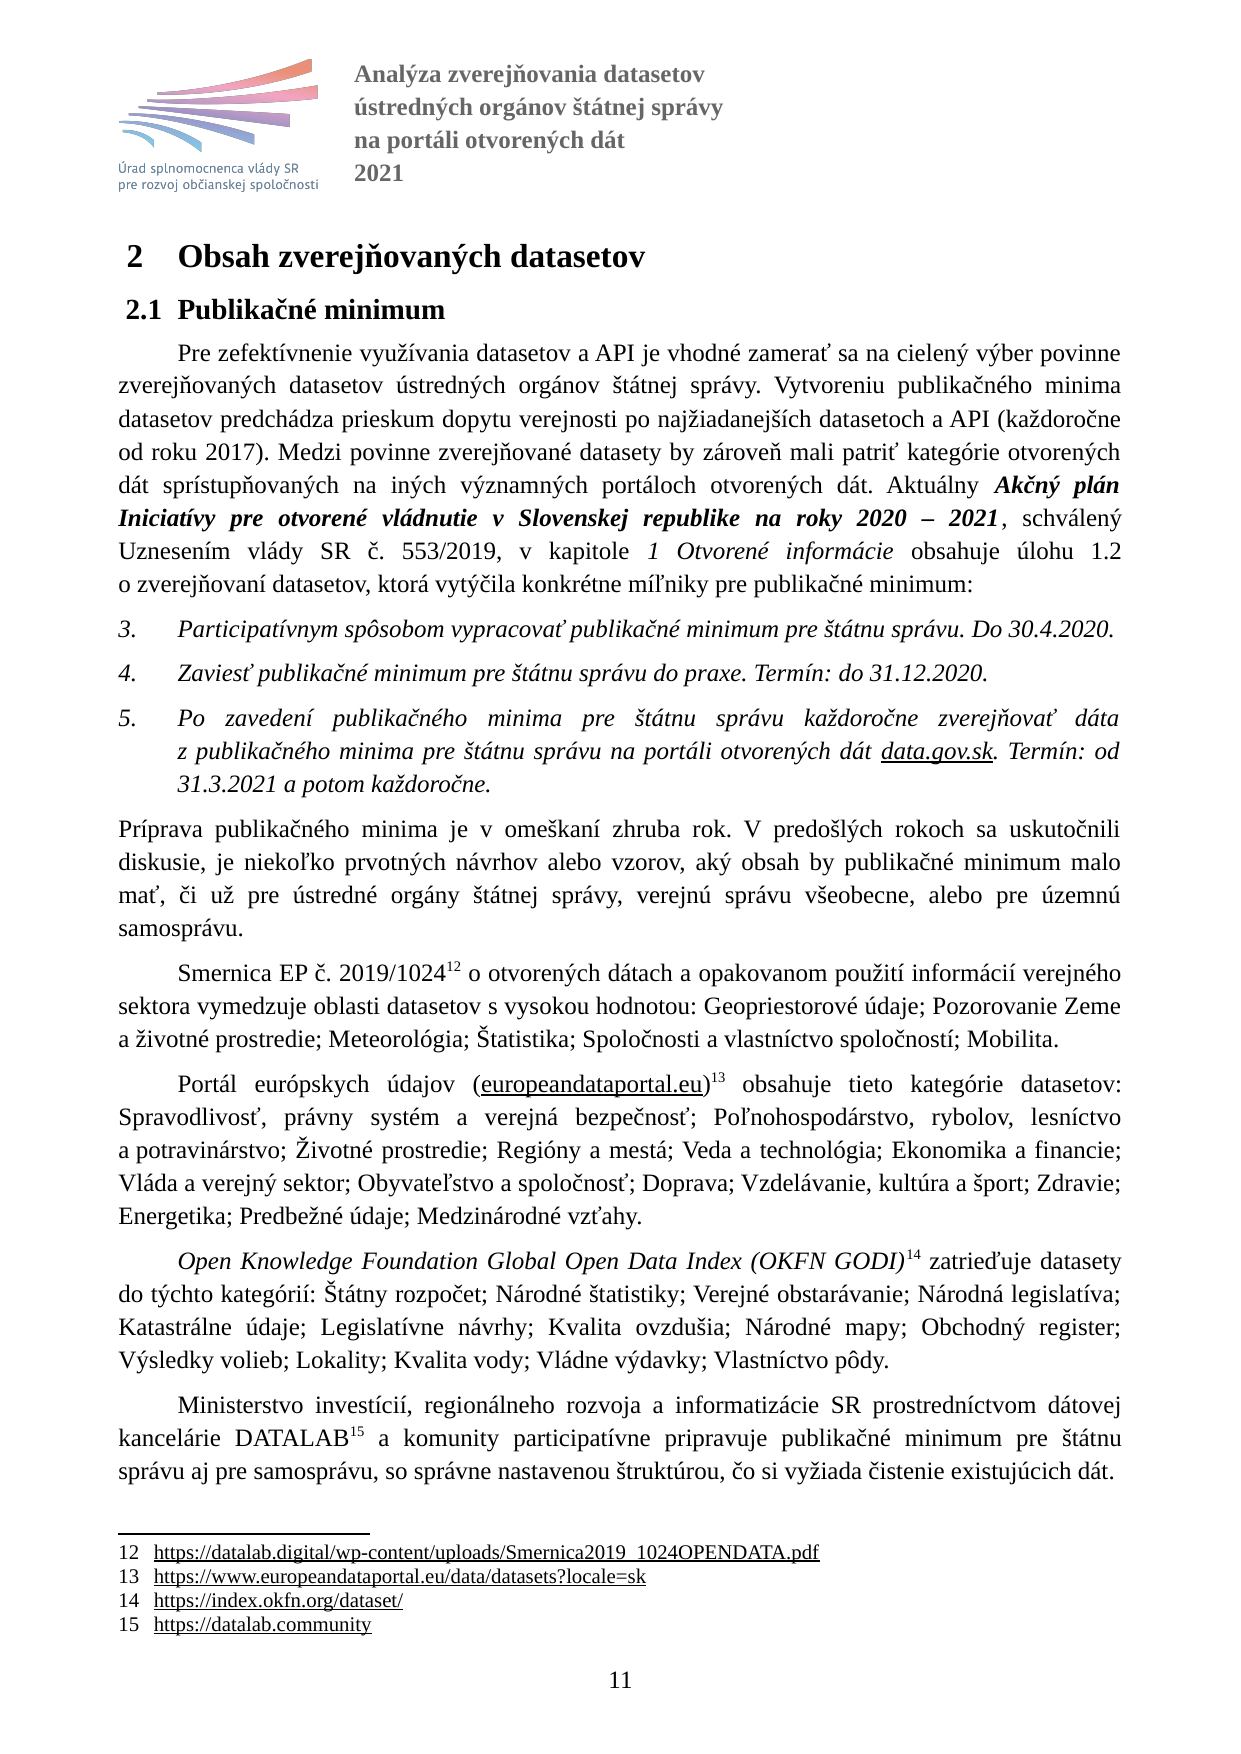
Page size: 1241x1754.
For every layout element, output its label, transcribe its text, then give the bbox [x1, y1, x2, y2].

text Pre zefektívnenie využívania datasetov a API je vhodné zamerať sa na cielený výber povinne zverejňovaných datasetov ústredných orgánov štátnej správy. Vytvoreniu publikačného minima datasetov predchádza prieskum dopytu verejnosti po najžiadanejších datasetoch a API (každoročne od roku 2017). Medzi povinne zverejňované datasety by zároveň mali patriť kategórie otvorených dát sprístupňovaných na iných významných portáloch otvorených dát. Aktuálny Akčný plán Iniciatívy pre otvorené vládnutie v Slovenskej republike na roky 2020 – 2021, schválený Uznesením vlády SR č. 553/2019, v kapitole 1 Otvorené informácie obsahuje úlohu 1.2 o zverejňovaní datasetov, ktorá vytýčila konkrétne míľniky pre publikačné minimum: [118, 338, 1122, 597]
text Open Knowledge Foundation Global Open Data Index (OKFN GODI) zatrieďuje datasety do týchto kategórií: Štátny rozpočet; Národné štatistiky; Verejné obstarávanie; Národná legislatíva; Katastrálne údaje; Legislatívne návrhy; Kvalita ovzdušia; Národné mapy; Obchodný register; Výsledky volieb; Lokality; Kvalita vody; Vládne výdavky; Vlastníctvo pôdy. [118, 1246, 1122, 1374]
text https://datalab.community [118, 1612, 1122, 1636]
text Ministerstvo investícií, regionálneho rozvoja a informatizácie SR prostredníctvom dátovej kancelárie DATALAB a komunity participatívne pripravuje publikačné minimum pre štátnu správu aj pre samosprávu, so správne nastavenou štruktúrou, čo si vyžiada čistenie existujúcich dát. [118, 1390, 1122, 1485]
text 5. Po zavedení publikačného minima pre štátnu správu každoročne zverejňovať dáta z publikačného minima pre štátnu správu na portáli otvorených dát data.gov.sk. Termín: od 31.3.2021 a potom každoročne. [118, 703, 1122, 798]
text 3. Participatívnym spôsobom vypracovať publikačné minimum pre štátnu správu. Do 30.4.2020. [118, 614, 1122, 642]
text https://index.okfn.org/dataset/ [118, 1588, 1122, 1612]
text Smernica EP č. 2019/1024 o otvorených dátach a opakovanom použití informácií verejného sektora vymedzuje oblasti datasetov s vysokou hodnotou: Geopriestorové údaje; Pozorovanie Zeme a životné prostredie; Meteorológia; Štatistika; Spoločnosti a vlastníctvo spoločností; Mobilita. [118, 958, 1122, 1053]
picture [118, 59, 319, 192]
text https://datalab.digital/wp-content/uploads/Smernica2019_1024OPENDATA.pdf [118, 1540, 1122, 1564]
subtitle Obsah zverejňovaných datasetov [118, 236, 1122, 274]
text Portál európskych údajov (europeandataportal.eu) obsahuje tieto kategórie datasetov: Spravodlivosť, právny systém a verejná bezpečnosť; Poľnohospodárstvo, rybolov, lesníctvo a potravinárstvo; Životné prostredie; Regióny a mestá; Veda a technológia; Ekonomika a financie; Vláda a verejný sektor; Obyvateľstvo a spoločnosť; Doprava; Vzdelávanie, kultúra a šport; Zdravie; Energetika; Predbežné údaje; Medzinárodné vzťahy. [118, 1069, 1122, 1230]
text https://www.europeandataportal.eu/data/datasets?locale=sk [118, 1564, 1122, 1588]
text Príprava publikačného minima je v omeškaní zhruba rok. V predošlých rokoch sa uskutočnili diskusie, je niekoľko prvotných návrhov alebo vzorov, aký obsah by publikačné minimum malo mať, či už pre ústredné orgány štátnej správy, verejnú správu všeobecne, alebo pre územnú samosprávu. [118, 814, 1122, 942]
text 4. Zaviesť publikačné minimum pre štátnu správu do praxe. Termín: do 31.12.2020. [118, 658, 1122, 687]
subtitle Publikačné minimum [118, 292, 1122, 326]
